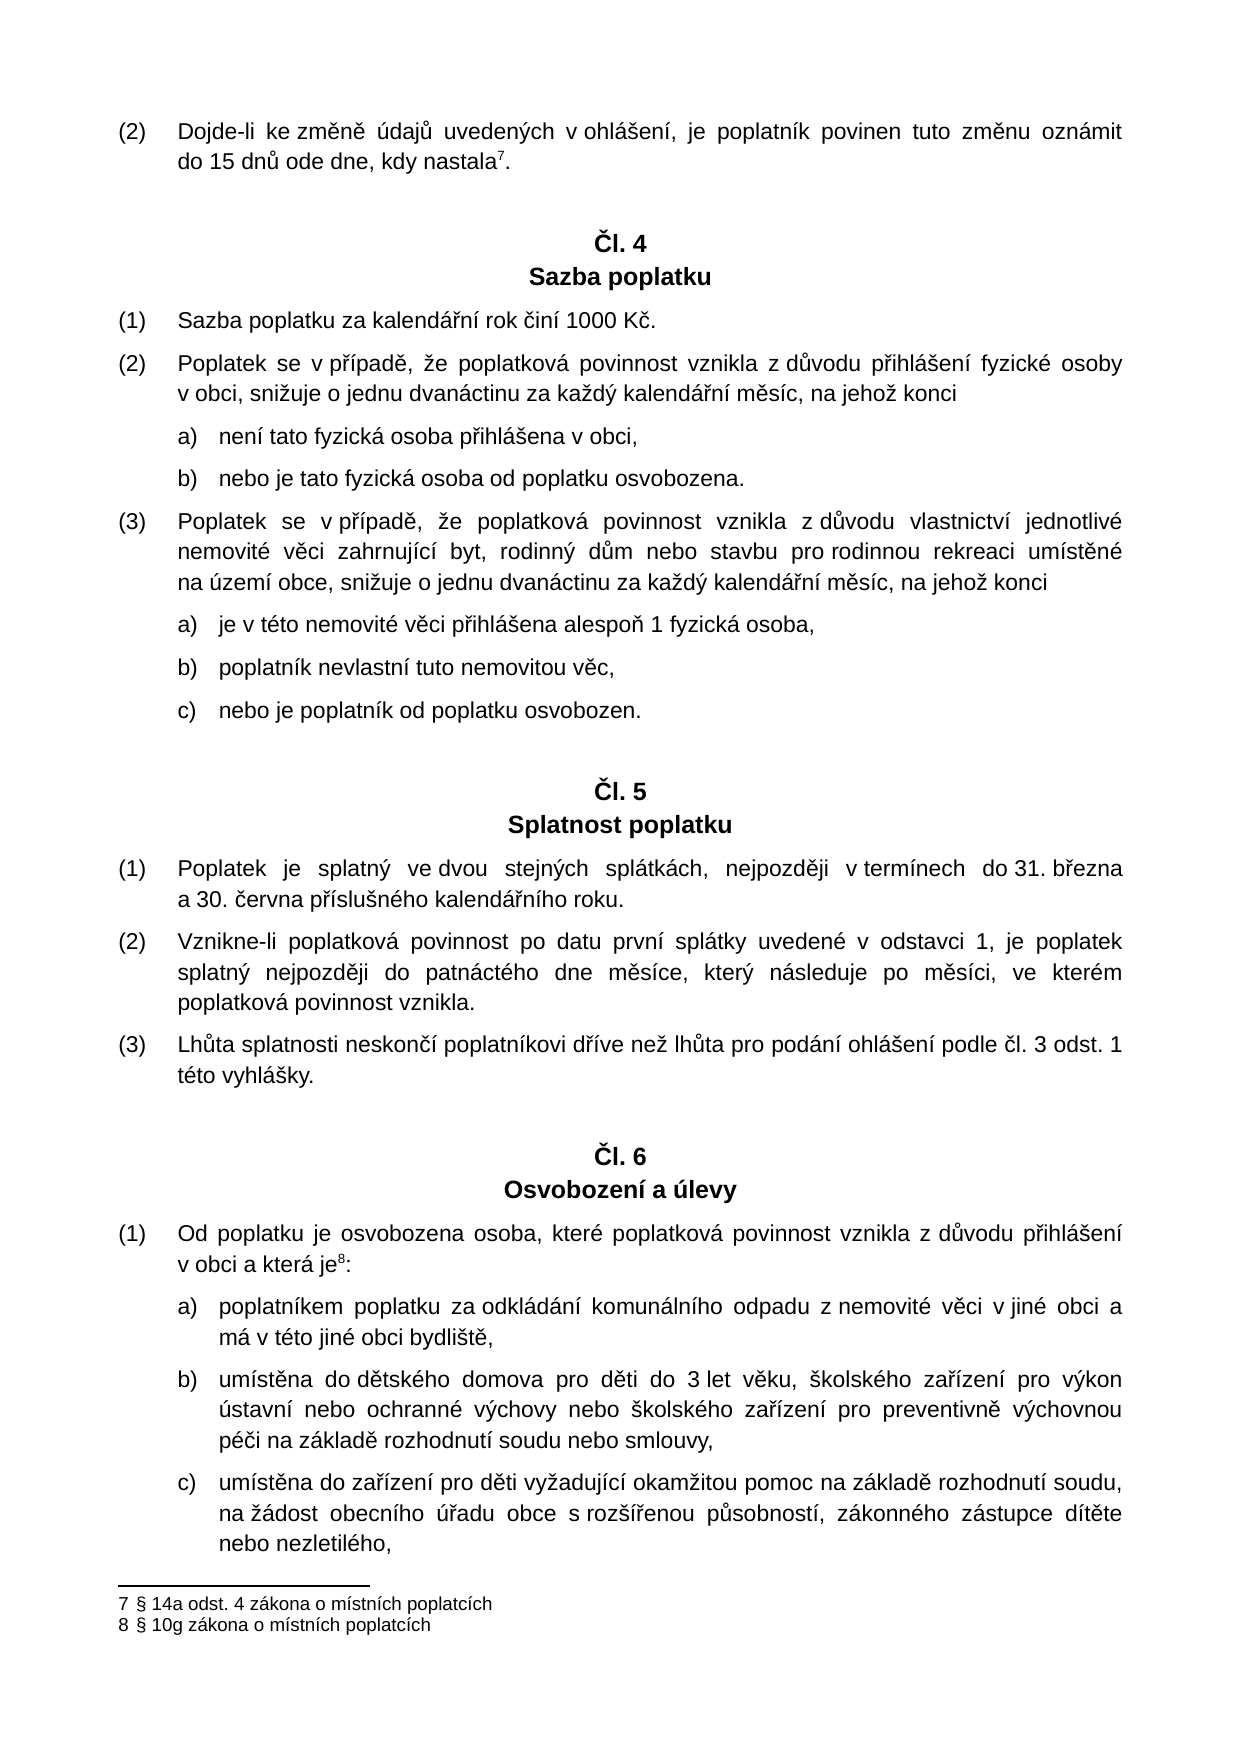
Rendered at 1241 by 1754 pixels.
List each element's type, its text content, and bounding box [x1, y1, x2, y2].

list Vznikne-li poplatková povinnost po datu první splátky uvedené v odstavci 1, je poplatek splatný nejpozději do patnáctého dne měsíce, který následuje po měsíci, ve kterém poplatková povinnost vznikla. [118, 928, 1122, 1015]
subtitle Čl. 6 Osvobození a úlevy [118, 1142, 1122, 1204]
list § 10g zákona o místních poplatcích [118, 1614, 1122, 1635]
subtitle Čl. 5 Splatnost poplatku [118, 777, 1122, 839]
list není tato fyzická osoba přihlášena v obci, [177, 423, 1122, 449]
list je v této nemovité věci přihlášena alespoň 1 fyzická osoba, [177, 611, 1122, 638]
subtitle Čl. 4 Sazba poplatku [118, 228, 1122, 290]
list Poplatek se v případě, že poplatková povinnost vznikla z důvodu přihlášení fyzické osoby v obci, snižuje o jednu dvanáctinu za každý kalendářní měsíc, na jehož konci [118, 350, 1122, 406]
list Lhůta splatnosti neskončí poplatníkovi dříve než lhůta pro podání ohlášení podle čl. 3 odst. 1 této vyhlášky. [118, 1031, 1122, 1088]
list umístěna do zařízení pro děti vyžadující okamžitou pomoc na základě rozhodnutí soudu, na žádost obecního úřadu obce s rozšířenou působností, zákonného zástupce dítěte nebo nezletilého, [177, 1469, 1122, 1556]
list nebo je tato fyzická osoba od poplatku osvobozena. [177, 465, 1122, 492]
list Dojde-li ke změně údajů uvedených v ohlášení, je poplatník povinen tuto změnu oznámit do 15 dnů ode dne, kdy nastala. [118, 118, 1122, 175]
list Od poplatku je osvobozena osoba, které poplatková povinnost vznikla z důvodu přihlášení v obci a která je: [118, 1220, 1122, 1277]
list § 14a odst. 4 zákona o místních poplatcích [118, 1592, 1122, 1614]
list umístěna do dětského domova pro děti do 3 let věku, školského zařízení pro výkon ústavní nebo ochranné výchovy nebo školského zařízení pro preventivně výchovnou péči na základě rozhodnutí soudu nebo smlouvy, [177, 1366, 1122, 1453]
list poplatníkem poplatku za odkládání komunálního odpadu z nemovité věci v jiné obci a má v této jiné obci bydliště, [177, 1293, 1122, 1350]
list Poplatek je splatný ve dvou stejných splátkách, nejpozději v termínech do 31. března a 30. června příslušného kalendářního roku. [118, 855, 1122, 912]
list nebo je poplatník od poplatku osvobozen. [177, 697, 1122, 723]
list Sazba poplatku za kalendářní rok činí 1000 Kč. [118, 307, 1122, 333]
list Poplatek se v případě, že poplatková povinnost vznikla z důvodu vlastnictví jednotlivé nemovité věci zahrnující byt, rodinný dům nebo stavbu pro rodinnou rekreaci umístěné na území obce, snižuje o jednu dvanáctinu za každý kalendářní měsíc, na jehož konci [118, 508, 1122, 595]
list poplatník nevlastní tuto nemovitou věc, [177, 654, 1122, 680]
